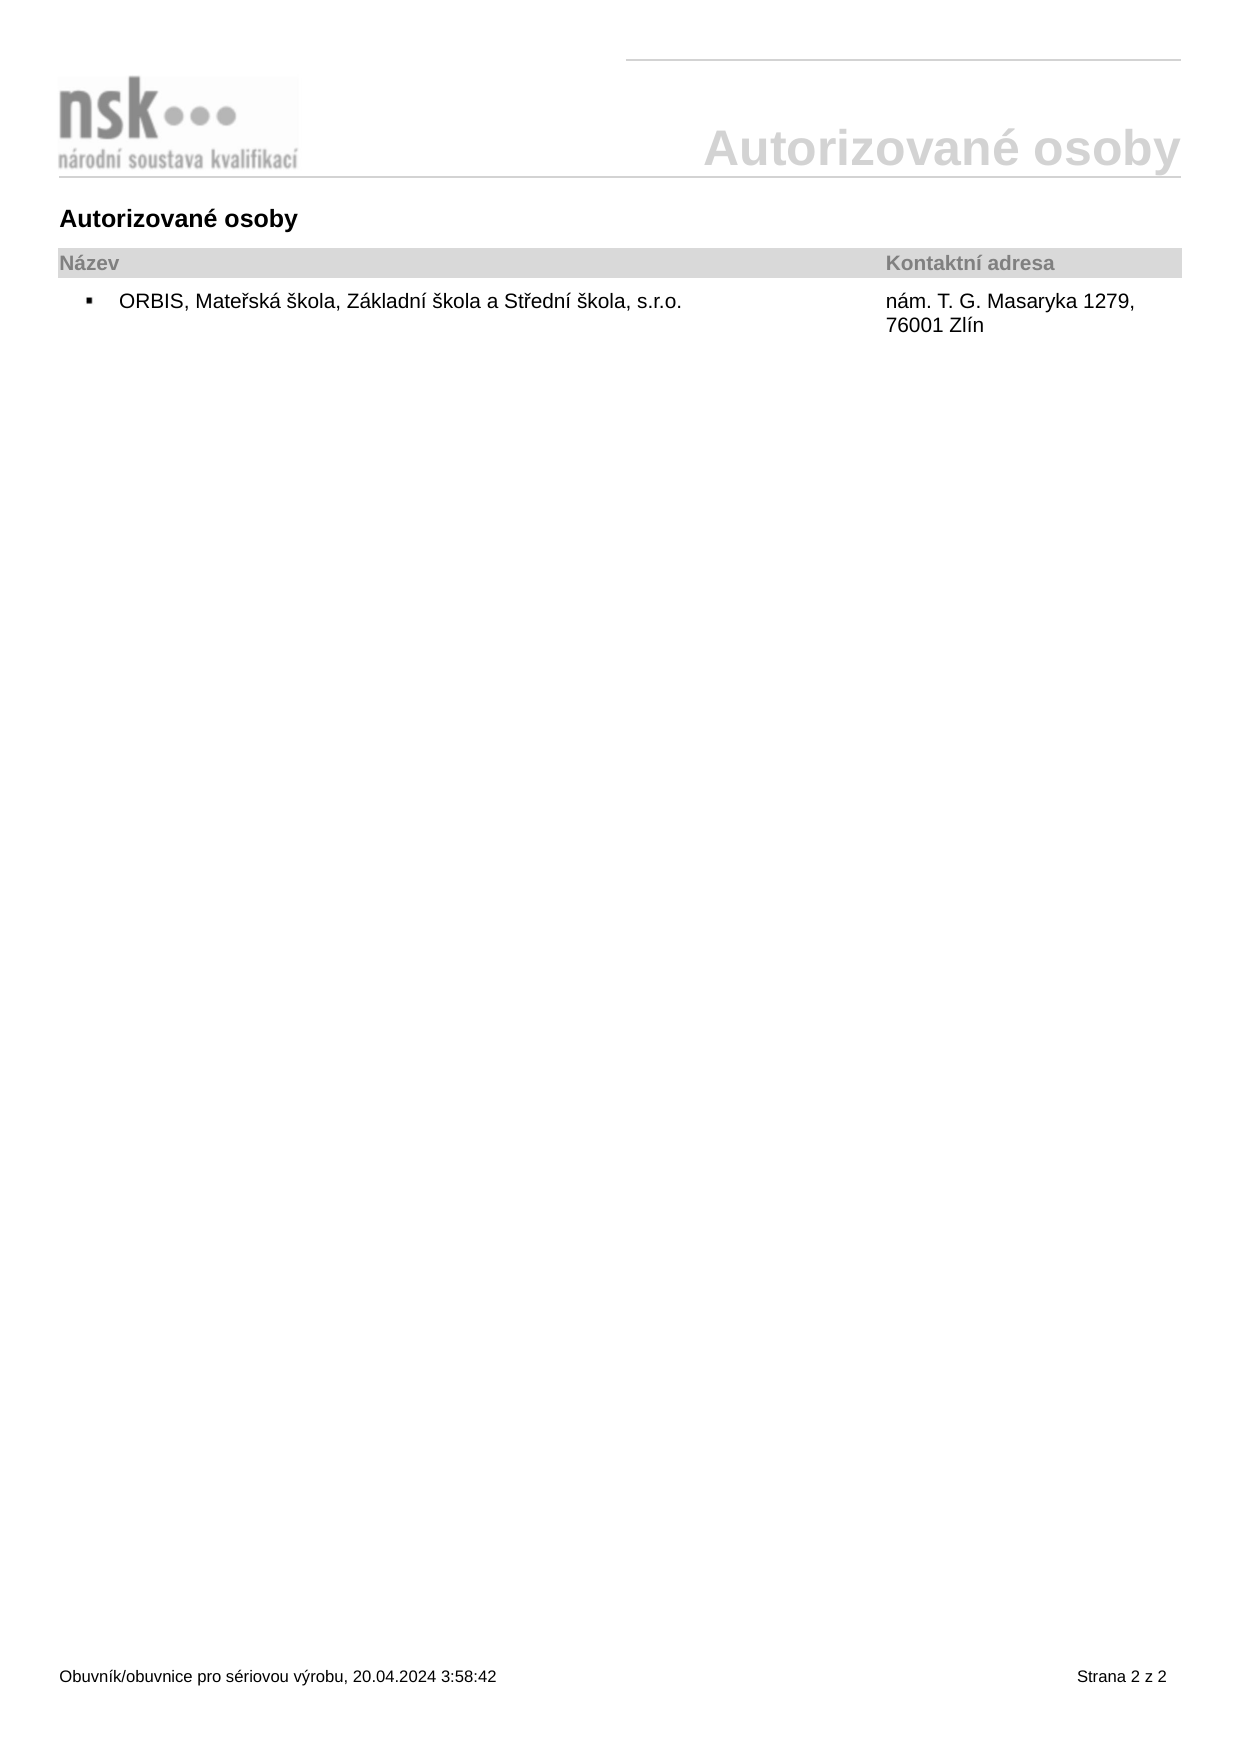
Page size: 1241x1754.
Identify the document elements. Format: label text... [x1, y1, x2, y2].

table_cell [886, 937, 1167, 1237]
table_cell [618, 236, 626, 248]
table_cell [618, 170, 626, 176]
table_cell [860, 1237, 886, 1448]
table_cell [59, 171, 119, 176]
picture [57, 59, 619, 171]
table_cell [626, 937, 860, 1237]
table_cell [481, 637, 617, 937]
table_cell [119, 236, 481, 248]
table_cell [886, 278, 1167, 289]
table_cell [119, 637, 481, 937]
table_cell Kontaktní adresa [886, 250, 1180, 277]
table_cell Obuvník/obuvnice pro sériovou výrobu, 20.04.2024 3:58:42 [59, 1658, 860, 1694]
table_cell [59, 178, 1181, 194]
table_cell Název [60, 250, 885, 277]
table_cell [860, 637, 886, 937]
table_cell Autorizované osoby [626, 61, 1181, 176]
table_cell [886, 1448, 1167, 1658]
table_cell [626, 278, 860, 289]
table_cell nám. T. G. Masaryka 1279, 76001 Zlín [886, 289, 1181, 337]
table_cell [1167, 937, 1181, 1237]
table_cell [886, 194, 1167, 200]
table_cell [618, 1448, 626, 1658]
table_cell [119, 278, 481, 289]
table_cell [59, 1448, 119, 1658]
table_cell [1167, 1658, 1181, 1694]
table_cell [119, 194, 481, 200]
table_cell [119, 1237, 481, 1448]
table_cell [1167, 337, 1181, 637]
table_cell [119, 937, 481, 1237]
table_cell [886, 1237, 1167, 1448]
table_cell [1167, 1237, 1181, 1448]
table_cell [59, 337, 119, 637]
table_cell [481, 278, 617, 289]
table_cell [626, 1448, 860, 1658]
table_cell [860, 937, 886, 1237]
table_cell [619, 59, 626, 170]
table_cell [626, 637, 860, 937]
table_cell [626, 236, 860, 248]
picture [59, 288, 119, 313]
table_cell [860, 278, 886, 289]
table_cell [481, 194, 617, 200]
table_cell [59, 314, 119, 337]
table_cell [481, 1237, 617, 1448]
table_cell [59, 1237, 119, 1448]
table_cell [481, 1448, 617, 1658]
table_cell [1167, 278, 1181, 289]
table_cell [860, 194, 886, 200]
table_cell Strana 2 z 2 [860, 1658, 1167, 1694]
table_cell [618, 314, 626, 337]
table_cell [860, 337, 886, 637]
table_cell [626, 194, 860, 200]
table_cell [886, 337, 1167, 637]
table_cell [618, 637, 626, 937]
table_cell [626, 314, 860, 337]
table_cell Autorizované osoby [59, 200, 1181, 236]
table_cell [1167, 194, 1181, 200]
table_cell [618, 937, 626, 1237]
table_cell [59, 278, 119, 288]
table_cell [860, 236, 886, 248]
table_cell [1167, 1448, 1181, 1658]
table_cell [886, 236, 1167, 248]
table_cell [618, 278, 626, 289]
table_cell [481, 337, 617, 637]
table_cell [59, 194, 119, 200]
table_cell [481, 171, 617, 176]
table_cell [59, 236, 119, 248]
table_cell [119, 337, 481, 637]
table_cell [626, 1237, 860, 1448]
table_cell [481, 314, 617, 337]
table_cell [119, 1448, 481, 1658]
table_cell [626, 337, 860, 637]
table_cell [119, 314, 481, 337]
table_cell [886, 637, 1167, 937]
table_cell [59, 937, 119, 1237]
table_cell [618, 337, 626, 637]
table_cell [481, 937, 617, 1237]
table_cell [860, 1448, 886, 1658]
table_cell [618, 1237, 626, 1448]
table_cell [119, 171, 481, 176]
table_cell [1167, 236, 1181, 248]
table_cell ORBIS, Mateřská škola, Základní škola a Střední škola, s.r.o. [119, 289, 886, 314]
table_cell [618, 194, 626, 200]
table_cell [1167, 637, 1181, 937]
table_cell [59, 637, 119, 937]
table_cell [481, 236, 617, 248]
table_cell [860, 314, 886, 337]
